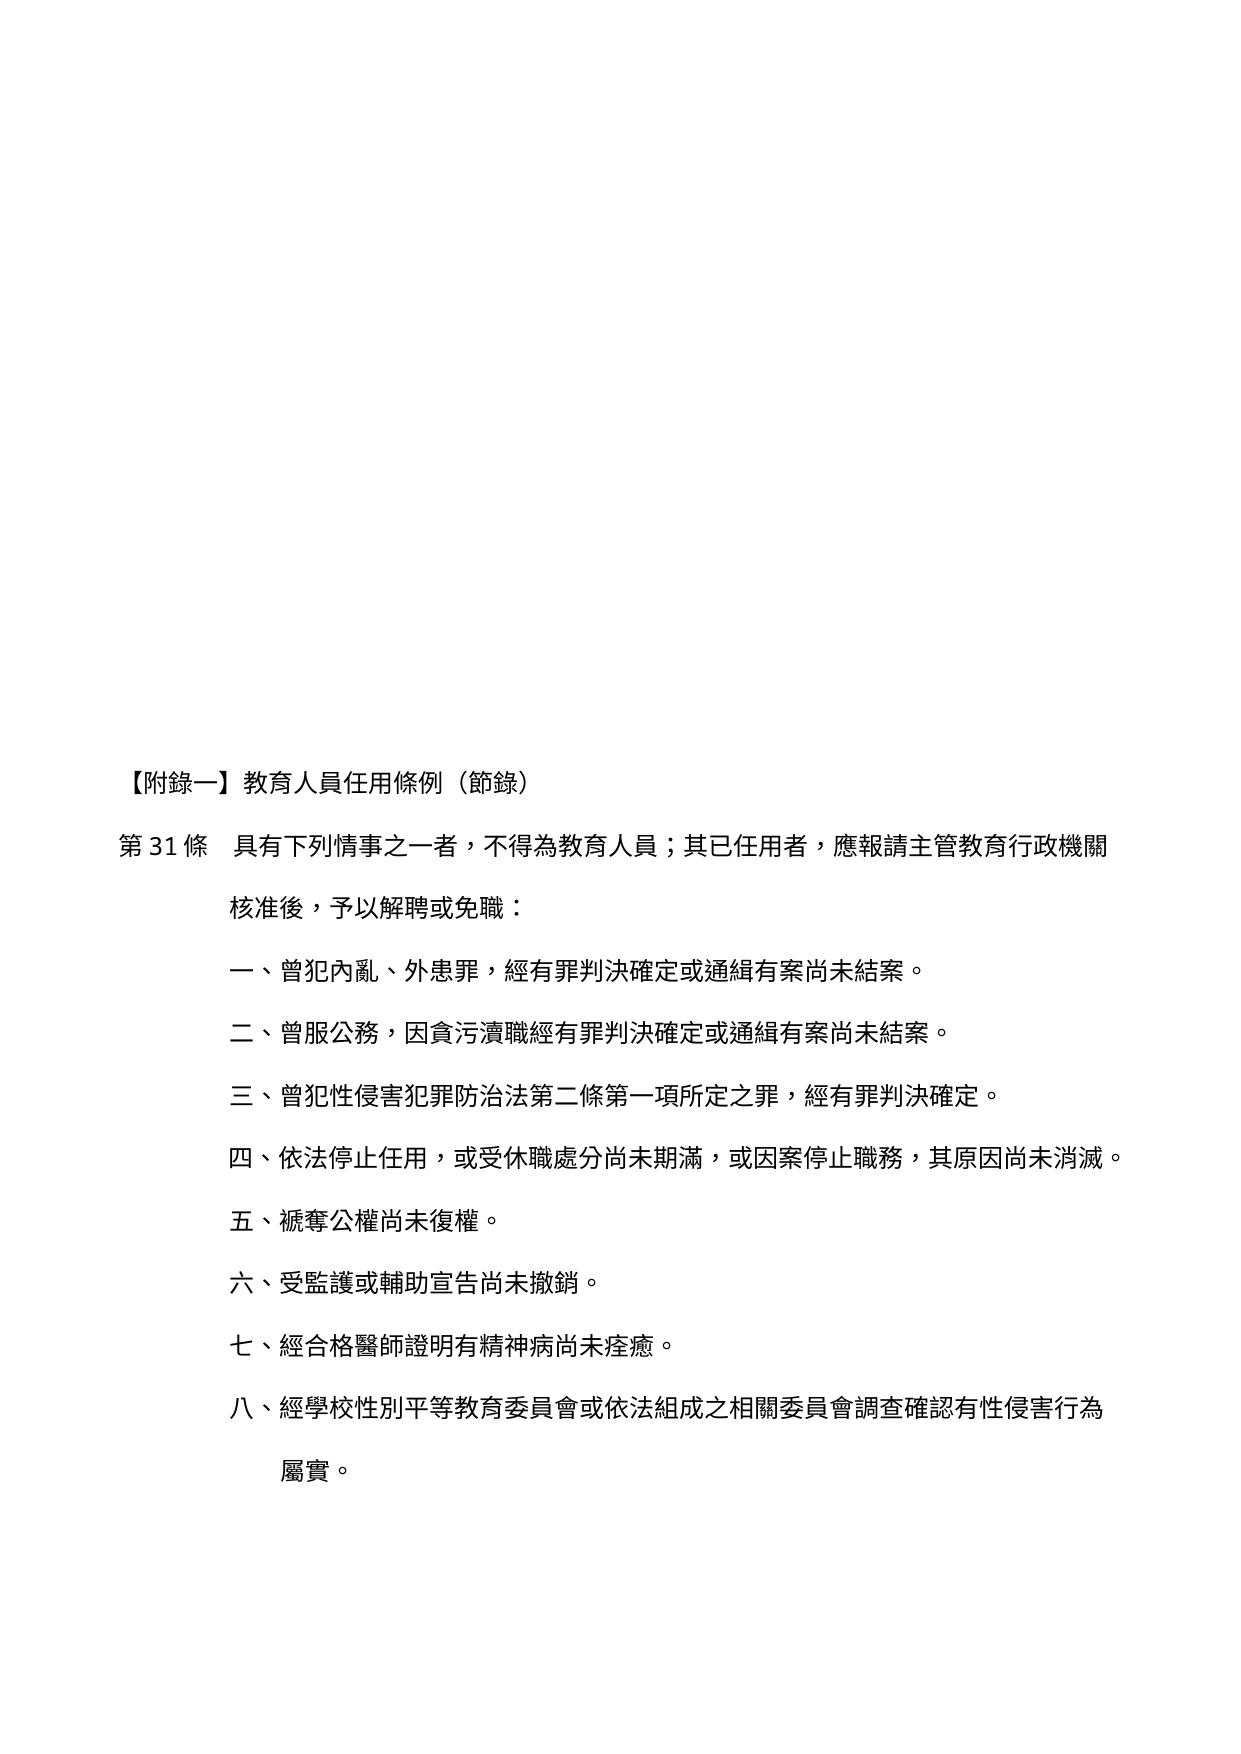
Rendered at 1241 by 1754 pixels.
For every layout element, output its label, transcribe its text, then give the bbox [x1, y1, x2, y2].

text 五、褫奪公權尚未復權。 [118, 1177, 1122, 1240]
text 二、曾服公務，因貪污瀆職經有罪判決確定或通緝有案尚未結案。 [118, 990, 1122, 1052]
text 一、曾犯內亂、外患罪，經有罪判決確定或通緝有案尚未結案。 [118, 927, 1122, 990]
text 【附錄一】教育人員任用條例（節錄） [118, 740, 1122, 802]
text 八、經學校性別平等教育委員會或依法組成之相關委員會調查確認有性侵害行為 屬實。 [229, 1365, 1122, 1490]
text 七、經合格醫師證明有精神病尚未痊癒。 [118, 1302, 1122, 1365]
text 第31條 具有下列情事之一者，不得為教育人員；其已任用者，應報請主管教育行政機關核准後，予以解聘或免職： [118, 802, 1122, 927]
text 六、受監護或輔助宣告尚未撤銷。 [118, 1240, 1122, 1302]
text 三、曾犯性侵害犯罪防治法第二條第一項所定之罪，經有罪判決確定。 [118, 1052, 1122, 1115]
text 四、依法停止任用，或受休職處分尚未期滿，或因案停止職務，其原因尚未消滅。 [229, 1115, 1122, 1177]
